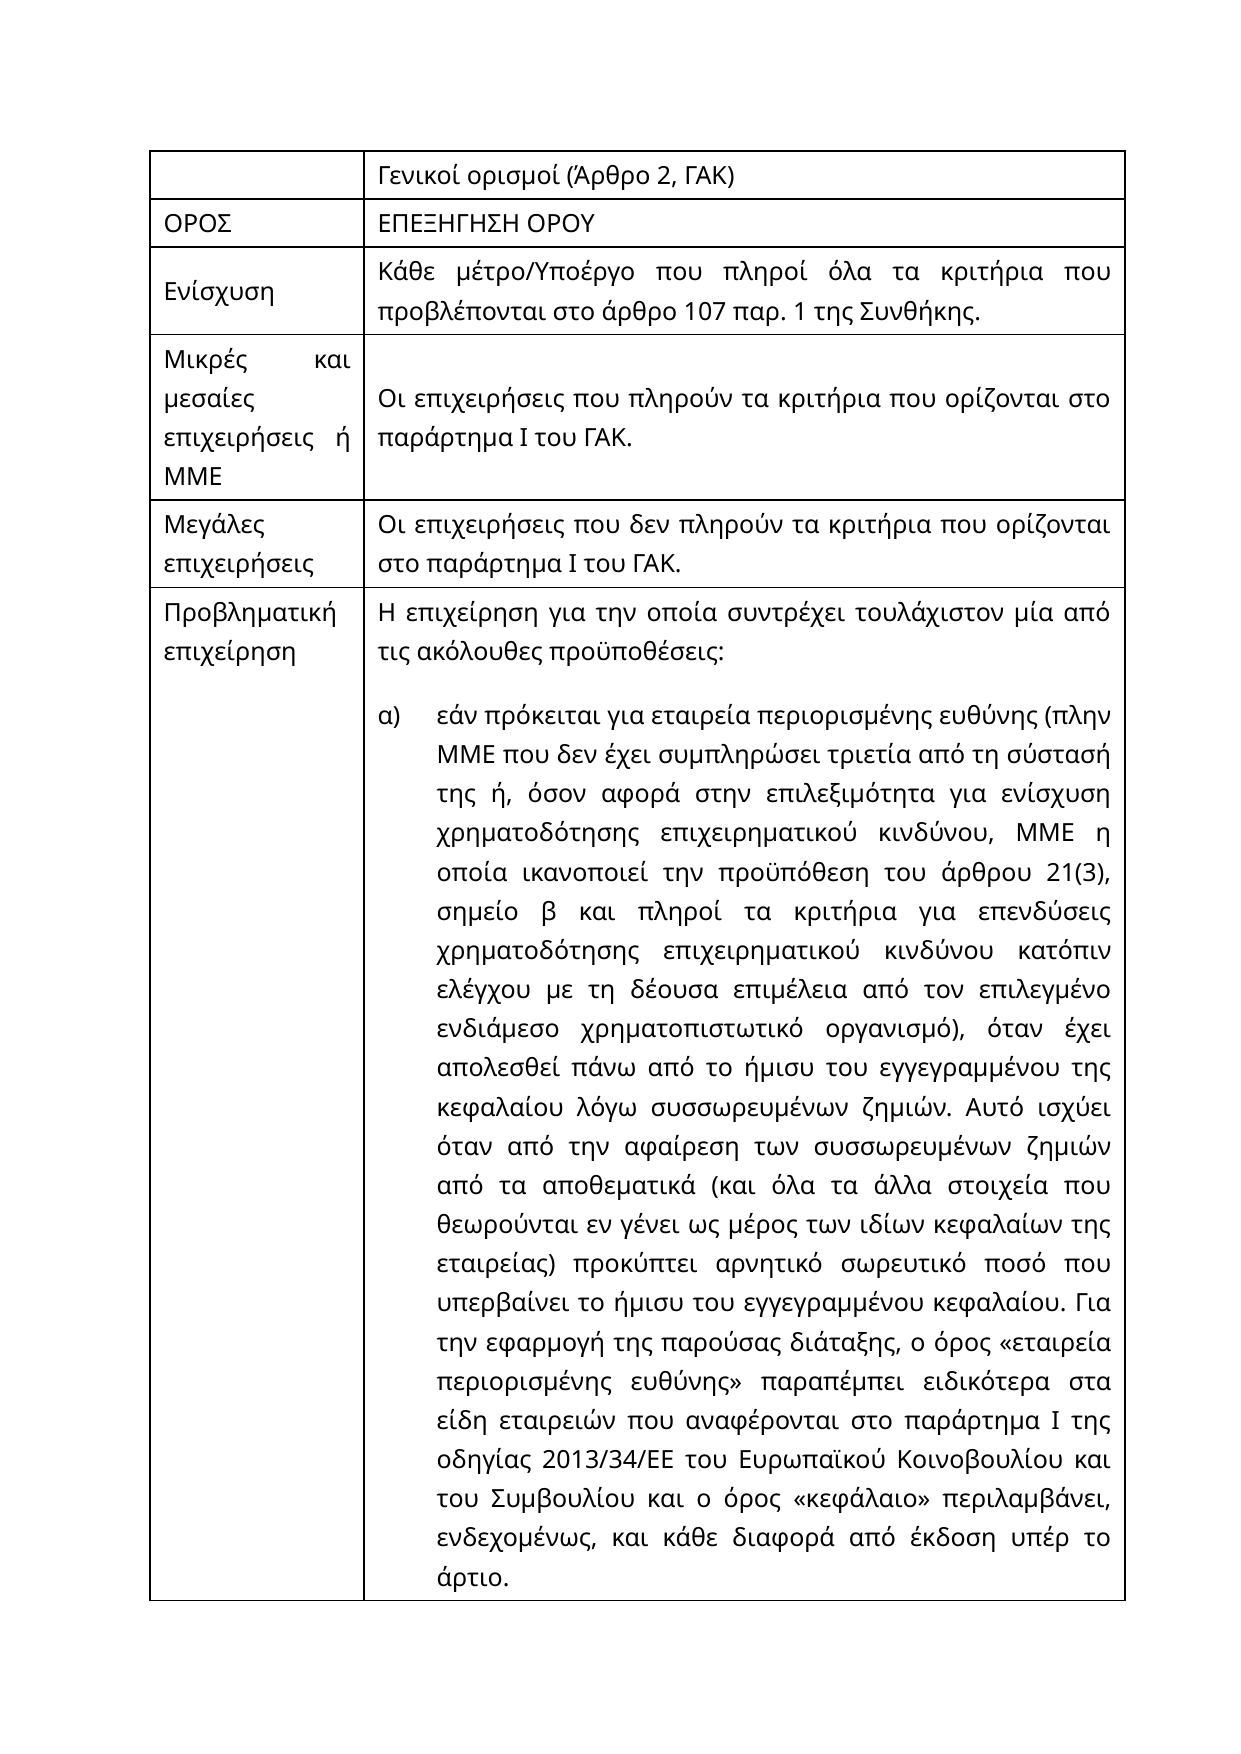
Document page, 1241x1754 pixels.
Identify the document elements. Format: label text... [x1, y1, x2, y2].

table_cell Μεγάλες επιχειρήσεις [151, 501, 363, 586]
table_cell Μικρές και μεσαίες επιχειρήσεις ή ΜΜΕ [151, 335, 363, 499]
table_cell ΕΠΕΞΗΓΗΣΗ ΟΡΟΥ [365, 200, 1124, 246]
table_cell Προβληματική επιχείρηση [151, 588, 363, 1599]
table_header [151, 152, 363, 198]
table_cell Κάθε μέτρο/Υποέργο που πληροί όλα τα κριτήρια που προβλέπονται στο άρθρο 107 παρ. 1 της Συνθήκης. [365, 248, 1124, 333]
table_cell ΟΡΟΣ [151, 200, 363, 246]
table_cell Ενίσχυση [151, 248, 363, 333]
table_header Γενικοί ορισμοί (Άρθρο 2, ΓΑΚ) [365, 152, 1124, 198]
table_cell Οι επιχειρήσεις που δεν πληρούν τα κριτήρια που ορίζονται στο παράρτημα I του ΓΑΚ. [365, 501, 1124, 586]
table_cell Η επιχείρηση για την οποία συντρέχει τουλάχιστον μία από τις ακόλουθες προϋποθέσεις: α) εάν πρόκειται για εταιρεία περιορισμένης ευθύνης (πλην ΜΜΕ που δεν έχει συμπληρώσει τριετία από τη σύστασή της ή, όσον αφορά στην επιλεξιμότητα για ενίσχυση χρηματοδότησης επιχειρηματικού κινδύνου, ΜΜΕ η οποία ικανοποιεί την προϋπόθεση του άρθρου 21(3), σημείο β και πληροί τα κριτήρια για επενδύσεις χρηματοδότησης επιχειρηματικού κινδύνου κατόπιν ελέγχου με τη δέουσα επιμέλεια από τον επιλεγμένο ενδιάμεσο χρηματοπιστωτικό οργανισμό), όταν έχει απολεσθεί πάνω από το ήμισυ του εγγεγραμμένου της κεφαλαίου λόγω συσσωρευμένων ζημιών. Αυτό ισχύει όταν από την αφαίρεση των συσσωρευμένων ζημιών από τα αποθεματικά (και όλα τα άλλα στοιχεία που θεωρούνται εν γένει ως μέρος των ιδίων κεφαλαίων της εταιρείας) προκύπτει αρνητικό σωρευτικό ποσό που υπερβαίνει το ήμισυ του εγγεγραμμένου κεφαλαίου. Για την εφαρμογή της παρούσας διάταξης, ο όρος «εταιρεία περιορισμένης ευθύνης» παραπέμπει ειδικότερα στα είδη εταιρειών που αναφέρονται στο παράρτημα I της οδηγίας 2013/34/ΕΕ του Ευρωπαϊκού Κοινοβουλίου και του Συμβουλίου και ο όρος «κεφάλαιο» περιλαμβάνει, ενδεχομένως, και κάθε διαφορά από έκδοση υπέρ το άρτιο. [365, 588, 1124, 1599]
table_cell Οι επιχειρήσεις που πληρούν τα κριτήρια που ορίζονται στο παράρτημα I του ΓΑΚ. [365, 335, 1124, 499]
